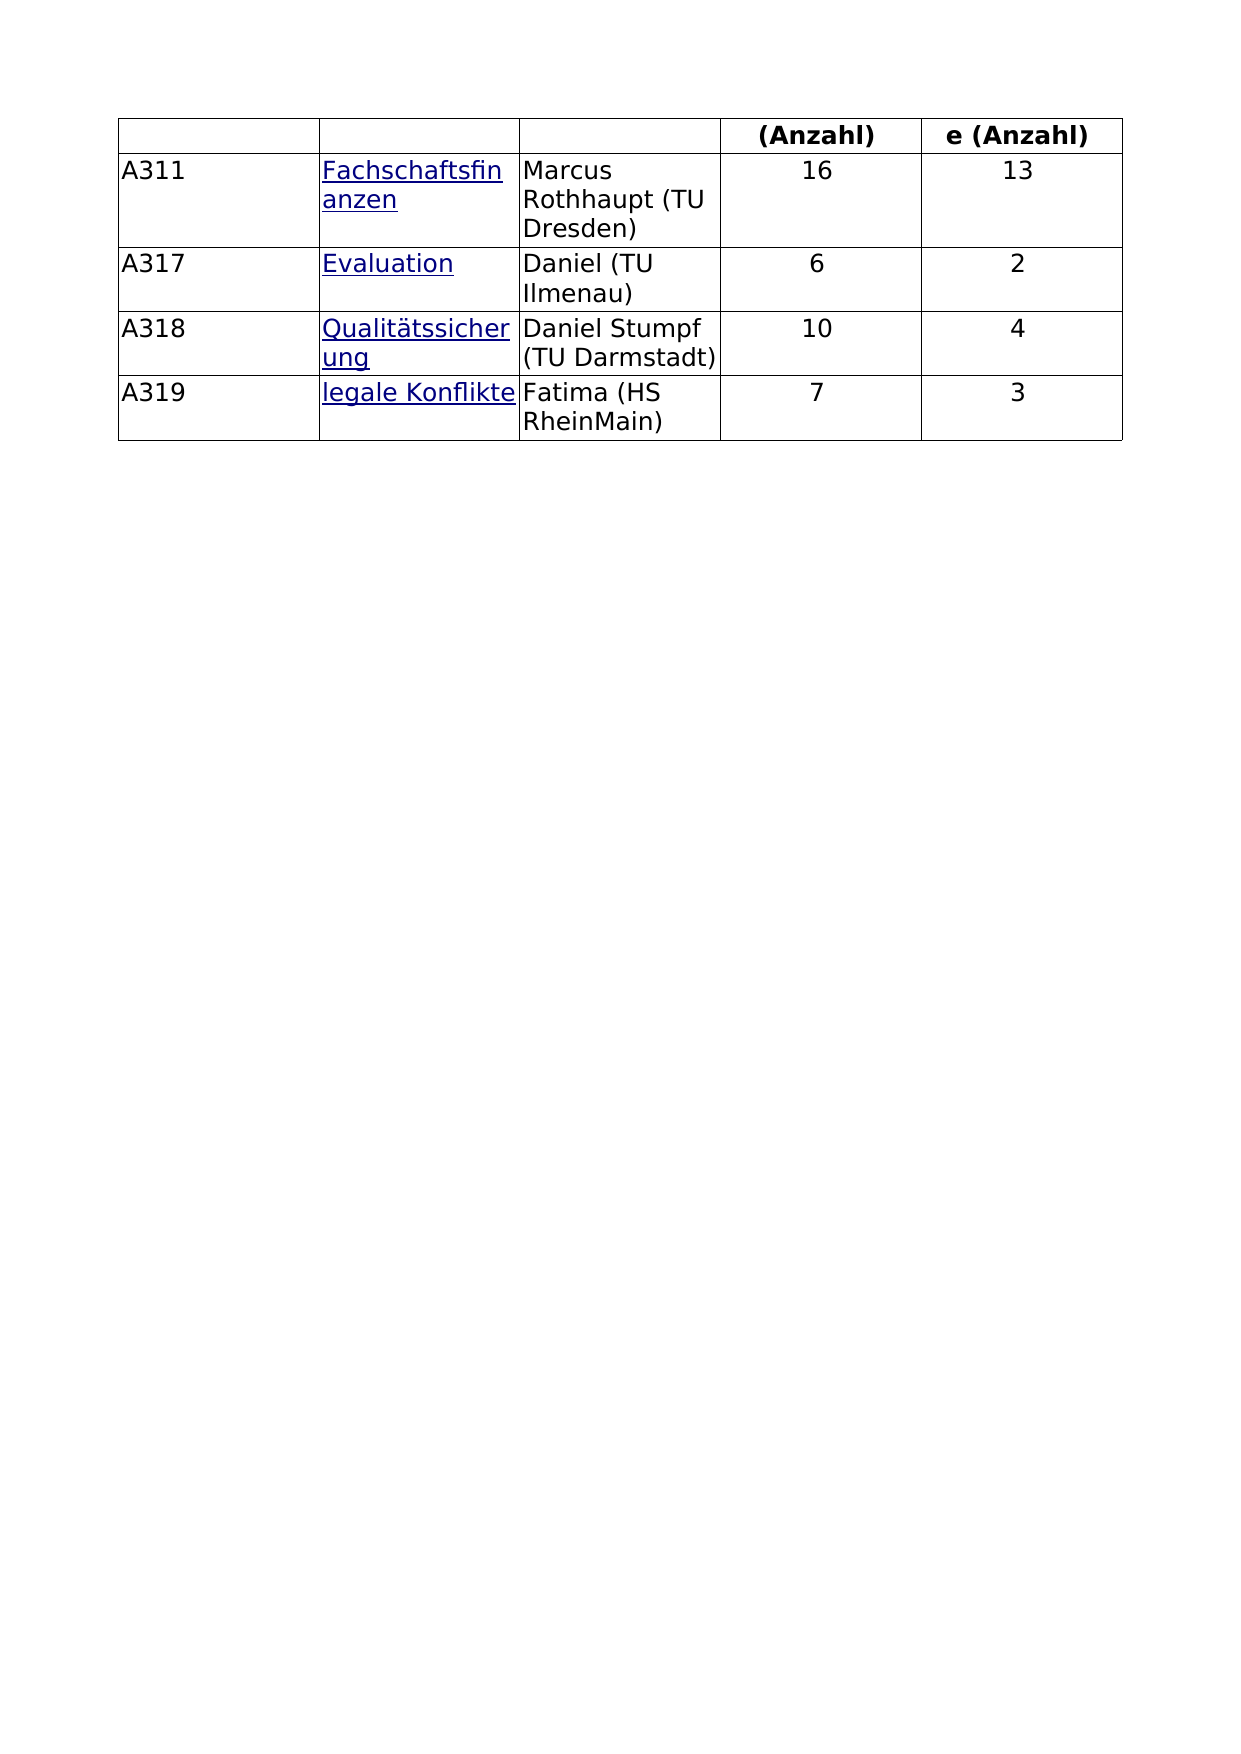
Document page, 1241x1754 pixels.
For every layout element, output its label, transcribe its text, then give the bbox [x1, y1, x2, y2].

table_cell Daniel (TU Ilmenau) [520, 248, 720, 311]
table_cell A319 [119, 376, 319, 439]
table_header (Anzahl) [721, 119, 921, 153]
table_cell 4 [922, 312, 1122, 375]
table_cell 16 [721, 154, 921, 247]
table_cell 7 [721, 376, 921, 439]
table_header [320, 119, 519, 153]
table_cell Marcus Rothhaupt (TU Dresden) [520, 154, 720, 247]
table_cell 3 [922, 376, 1122, 439]
table_cell 6 [721, 248, 921, 311]
table_cell 13 [922, 154, 1122, 247]
table_cell Daniel Stumpf (TU Darmstadt) [520, 312, 720, 375]
table_cell 2 [922, 248, 1122, 311]
table_header [119, 119, 319, 153]
table_cell Fachschaftsfinanzen [320, 154, 519, 247]
table_header [520, 119, 720, 153]
table_cell legale Konflikte [320, 376, 519, 439]
table_cell Evaluation [320, 248, 519, 311]
table_header e (Anzahl) [922, 119, 1122, 153]
table_cell Fatima (HS RheinMain) [520, 376, 720, 439]
table_cell 10 [721, 312, 921, 375]
table_cell A318 [119, 312, 319, 375]
table_cell Qualitätssicherung [320, 312, 519, 375]
table_cell A317 [119, 248, 319, 311]
table_cell A311 [119, 154, 319, 247]
